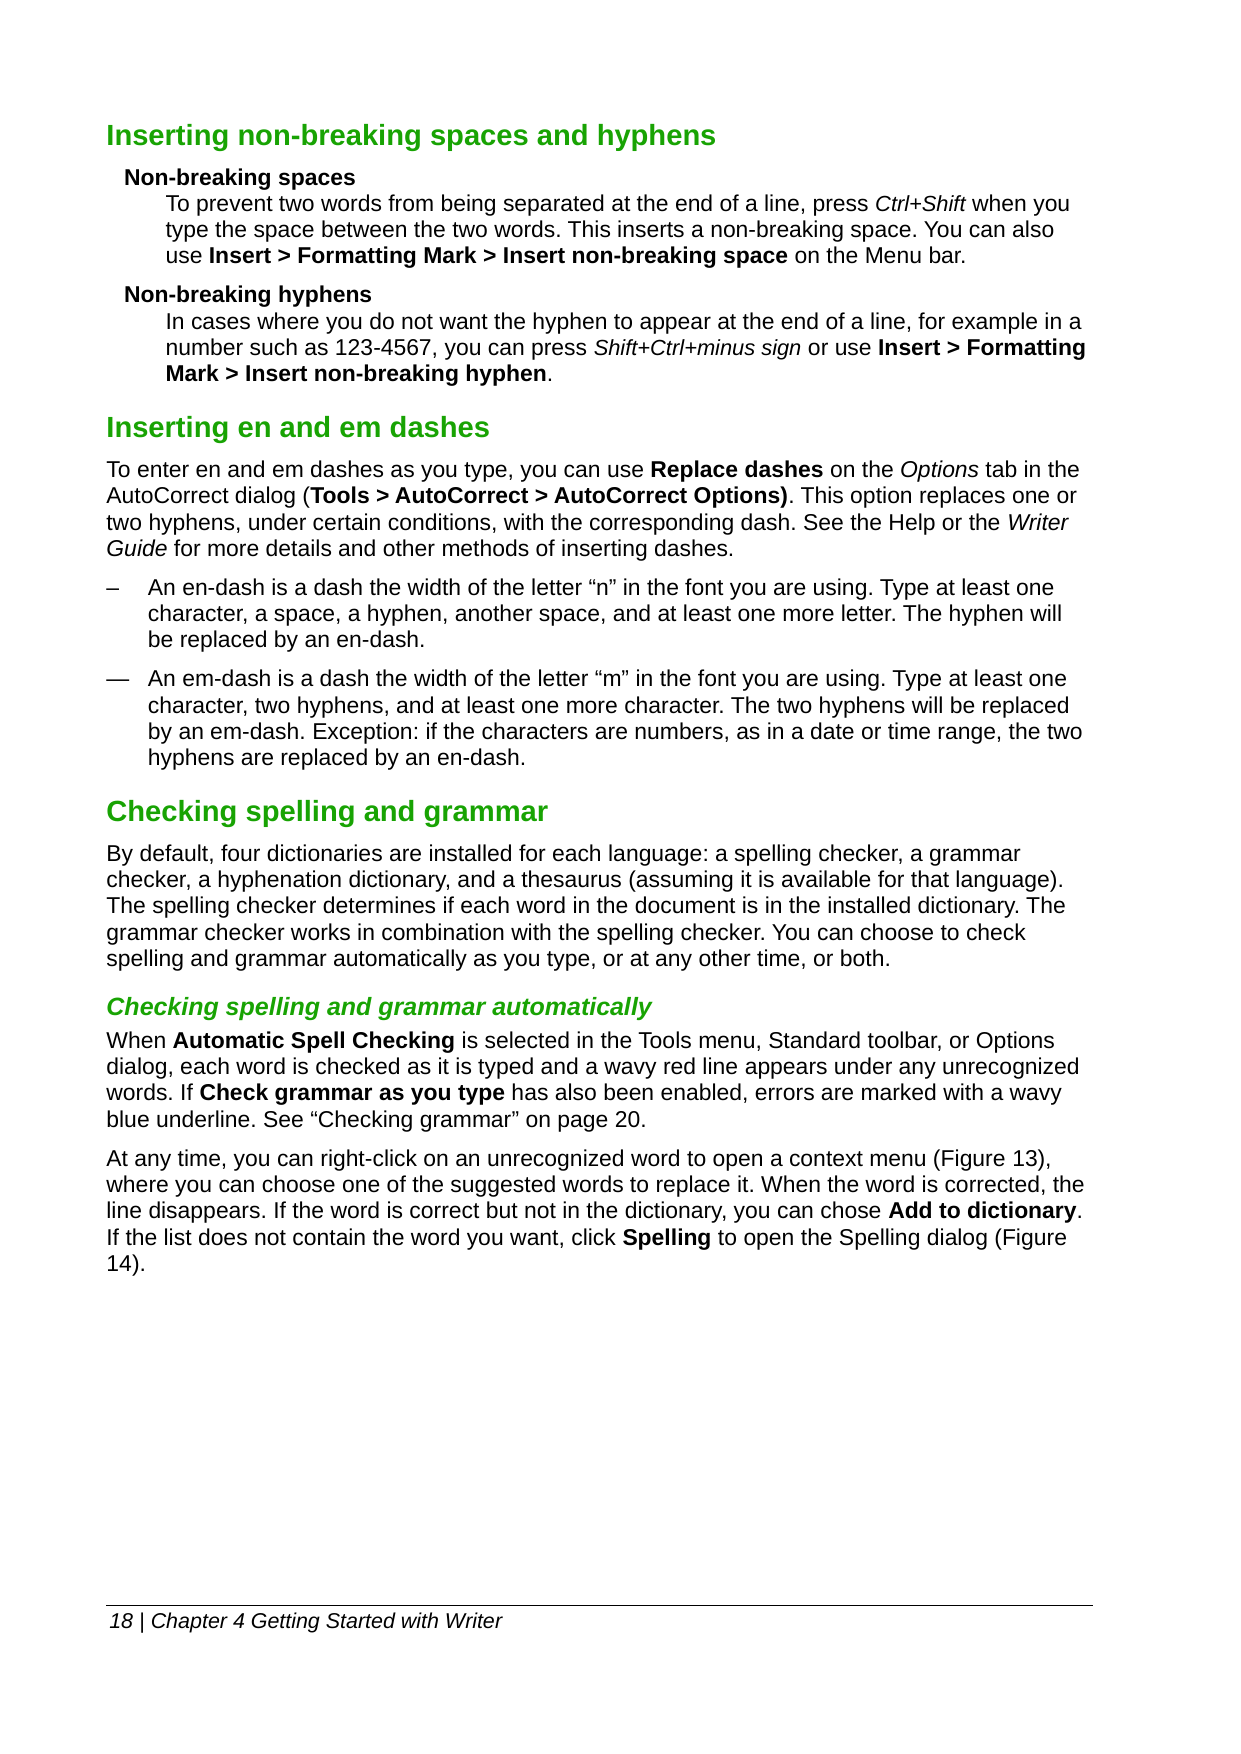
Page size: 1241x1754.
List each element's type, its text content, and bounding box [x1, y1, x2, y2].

text By default, four dictionaries are installed for each language: a spelling checker, a grammar checker, a hyphenation dictionary, and a thesaurus (assuming it is available for that language). The spelling checker determines if each word in the document is in the installed dictionary. The grammar checker works in combination with the spelling checker. You can choose to check spelling and grammar automatically as you type, or at any other time, or both. [106, 839, 1093, 971]
subtitle Inserting en and em dashes [106, 410, 1093, 444]
text In cases where you do not want the hyphen to appear at the end of a line, for example in a number such as 123‑4567, you can press Shift+Ctrl+minus sign or use Insert > Formatting Mark > Insert non-breaking hyphen. [165, 308, 1093, 387]
text To enter en and em dashes as you type, you can use Replace dashes on the Options tab in the AutoCorrect dialog (Tools > AutoCorrect > AutoCorrect Options). This option replaces one or two hyphens, under certain conditions, with the corresponding dash. See the Help or the Writer Guide for more details and other methods of inserting dashes. [106, 456, 1093, 561]
text At any time, you can right-click on an unrecognized word to open a context menu (Figure 13), where you can choose one of the suggested words to replace it. When the word is corrected, the line disappears. If the word is correct but not in the dictionary, you can chose Add to dictionary. If the list does not contain the word you want, click Spelling to open the Spelling dialog (Figure 14). [106, 1144, 1093, 1276]
subtitle Checking spelling and grammar automatically [106, 992, 1093, 1021]
text — An em-dash is a dash the width of the letter “m” in the font you are using. Type at least one character, two hyphens, and at least one more character. The two hyphens will be replaced by an em-dash. Exception: if the characters are numbers, as in a date or time range, the two hyphens are replaced by an en-dash. [106, 665, 1093, 771]
text – An en-dash is a dash the width of the letter “n” in the font you are using. Type at least one character, a space, a hyphen, another space, and at least one more letter. The hyphen will be replaced by an en-dash. [106, 574, 1093, 653]
subtitle Inserting non-breaking spaces and hyphens [106, 118, 1093, 152]
text Non-breaking hyphens [124, 281, 1093, 308]
text To prevent two words from being separated at the end of a line, press Ctrl+Shift when you type the space between the two words. This inserts a non-breaking space. You can also use Insert > Formatting Mark > Insert non-breaking space on the Menu bar. [165, 190, 1093, 269]
text When Automatic Spell Checking is selected in the Tools menu, Standard toolbar, or Options dialog, each word is checked as it is typed and a wavy red line appears under any unrecognized words. If Check grammar as you type has also been enabled, errors are marked with a wavy blue underline. See “Checking grammar” on page 20. [106, 1027, 1093, 1132]
text Non-breaking spaces [124, 163, 1093, 190]
subtitle Checking spelling and grammar [106, 794, 1093, 828]
